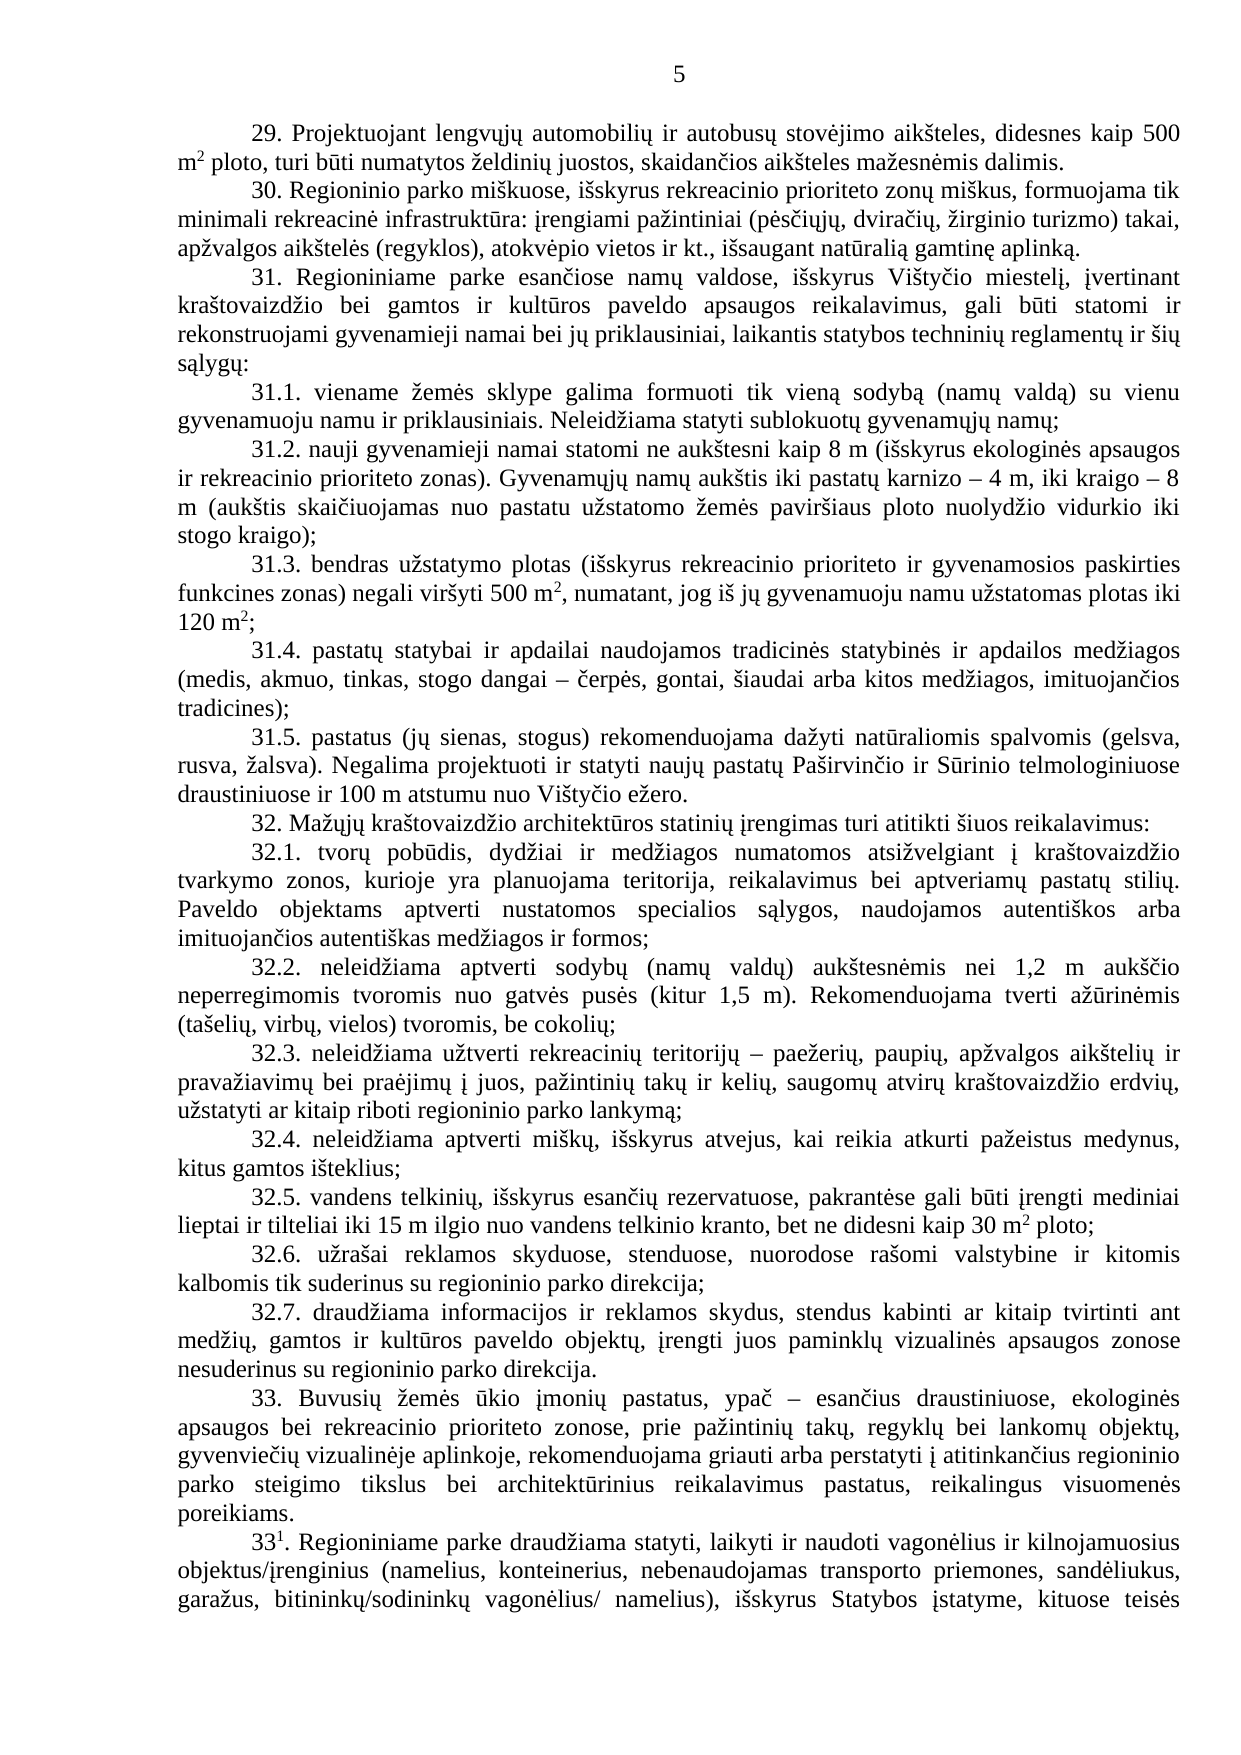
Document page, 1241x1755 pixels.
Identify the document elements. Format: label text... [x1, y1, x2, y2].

text 33. Buvusių žemės ūkio įmonių pastatus, ypač – esančius draustiniuose, ekologinės apsaugos bei rekreacinio prioriteto zonose, prie pažintinių takų, regyklų bei lankomų objektų, gyvenviečių vizualinėje aplinkoje, rekomenduojama griauti arba perstatyti į atitinkančius regioninio parko steigimo tikslus bei architektūrinius reikalavimus pastatus, reikalingus visuomenės poreikiams. [177, 1383, 1181, 1527]
text 30. Regioninio parko miškuose, išskyrus rekreacinio prioriteto zonų miškus, formuojama tik minimali rekreacinė infrastruktūra: įrengiami pažintiniai (pėsčiųjų, dviračių, žirginio turizmo) takai, apžvalgos aikštelės (regyklos), atokvėpio vietos ir kt., išsaugant natūralią gamtinę aplinką. [177, 176, 1181, 262]
text 32.6. užrašai reklamos skyduose, stenduose, nuorodose rašomi valstybine ir kitomis kalbomis tik suderinus su regioninio parko direkcija; [177, 1239, 1181, 1297]
text 32.1. tvorų pobūdis, dydžiai ir medžiagos numatomos atsižvelgiant į kraštovaizdžio tvarkymo zonos, kurioje yra planuojama teritorija, reikalavimus bei aptveriamų pastatų stilių. Paveldo objektams aptverti nustatomos specialios sąlygos, naudojamos autentiškos arba imituojančios autentiškas medžiagos ir formos; [177, 837, 1181, 952]
text 32.3. neleidžiama užtverti rekreacinių teritorijų – paežerių, paupių, apžvalgos aikštelių ir pravažiavimų bei praėjimų į juos, pažintinių takų ir kelių, saugomų atvirų kraštovaizdžio erdvių, užstatyti ar kitaip riboti regioninio parko lankymą; [177, 1038, 1181, 1124]
text 31.3. bendras užstatymo plotas (išskyrus rekreacinio prioriteto ir gyvenamosios paskirties funkcines zonas) negali viršyti 500 m2, numatant, jog iš jų gyvenamuoju namu užstatomas plotas iki 120 m2; [177, 549, 1181, 636]
text 31.2. nauji gyvenamieji namai statomi ne aukštesni kaip 8 m (išskyrus ekologinės apsaugos ir rekreacinio prioriteto zonas). Gyvenamųjų namų aukštis iki pastatų karnizo – 4 m, iki kraigo – 8 m (aukštis skaičiuojamas nuo pastatu užstatomo žemės paviršiaus ploto nuolydžio vidurkio iki stogo kraigo); [177, 434, 1181, 549]
text 31.4. pastatų statybai ir apdailai naudojamos tradicinės statybinės ir apdailos medžiagos (medis, akmuo, tinkas, stogo dangai – čerpės, gontai, šiaudai arba kitos medžiagos, imituojančios tradicines); [177, 636, 1181, 722]
text 29. Projektuojant lengvųjų automobilių ir autobusų stovėjimo aikšteles, didesnes kaip 500 m2 ploto, turi būti numatytos želdinių juostos, skaidančios aikšteles mažesnėmis dalimis. [177, 118, 1181, 176]
text 331. Regioniniame parke draudžiama statyti, laikyti ir naudoti vagonėlius ir kilnojamuosius objektus/įrenginius (namelius, konteinerius, nebenaudojamas transporto priemones, sandėliukus, garažus, bitininkų/sodininkų vagonėlius/ namelius), išskyrus Statybos įstatyme, kituose teisės [177, 1527, 1181, 1613]
text 32.5. vandens telkinių, išskyrus esančių rezervatuose, pakrantėse gali būti įrengti mediniai lieptai ir tilteliai iki 15 m ilgio nuo vandens telkinio kranto, bet ne didesni kaip 30 m2 ploto; [177, 1182, 1181, 1239]
text 31.5. pastatus (jų sienas, stogus) rekomenduojama dažyti natūraliomis spalvomis (gelsva, rusva, žalsva). Negalima projektuoti ir statyti naujų pastatų Paširvinčio ir Sūrinio telmologiniuose draustiniuose ir 100 m atstumu nuo Vištyčio ežero. [177, 722, 1181, 808]
text 31. Regioniniame parke esančiose namų valdose, išskyrus Vištyčio miestelį, įvertinant kraštovaizdžio bei gamtos ir kultūros paveldo apsaugos reikalavimus, gali būti statomi ir rekonstruojami gyvenamieji namai bei jų priklausiniai, laikantis statybos techninių reglamentų ir šių sąlygų: [177, 262, 1181, 377]
text 32.4. neleidžiama aptverti miškų, išskyrus atvejus, kai reikia atkurti pažeistus medynus, kitus gamtos išteklius; [177, 1124, 1181, 1182]
text 31.1. viename žemės sklype galima formuoti tik vieną sodybą (namų valdą) su vienu gyvenamuoju namu ir priklausiniais. Neleidžiama statyti sublokuotų gyvenamųjų namų; [177, 377, 1181, 434]
text 32.2. neleidžiama aptverti sodybų (namų valdų) aukštesnėmis nei 1,2 m aukščio neperregimomis tvoromis nuo gatvės pusės (kitur 1,5 m). Rekomenduojama tverti ažūrinėmis (tašelių, virbų, vielos) tvoromis, be cokolių; [177, 952, 1181, 1038]
text 32. Mažųjų kraštovaizdžio architektūros statinių įrengimas turi atitikti šiuos reikalavimus: [177, 808, 1181, 837]
text 32.7. draudžiama informacijos ir reklamos skydus, stendus kabinti ar kitaip tvirtinti ant medžių, gamtos ir kultūros paveldo objektų, įrengti juos paminklų vizualinės apsaugos zonose nesuderinus su regioninio parko direkcija. [177, 1297, 1181, 1383]
